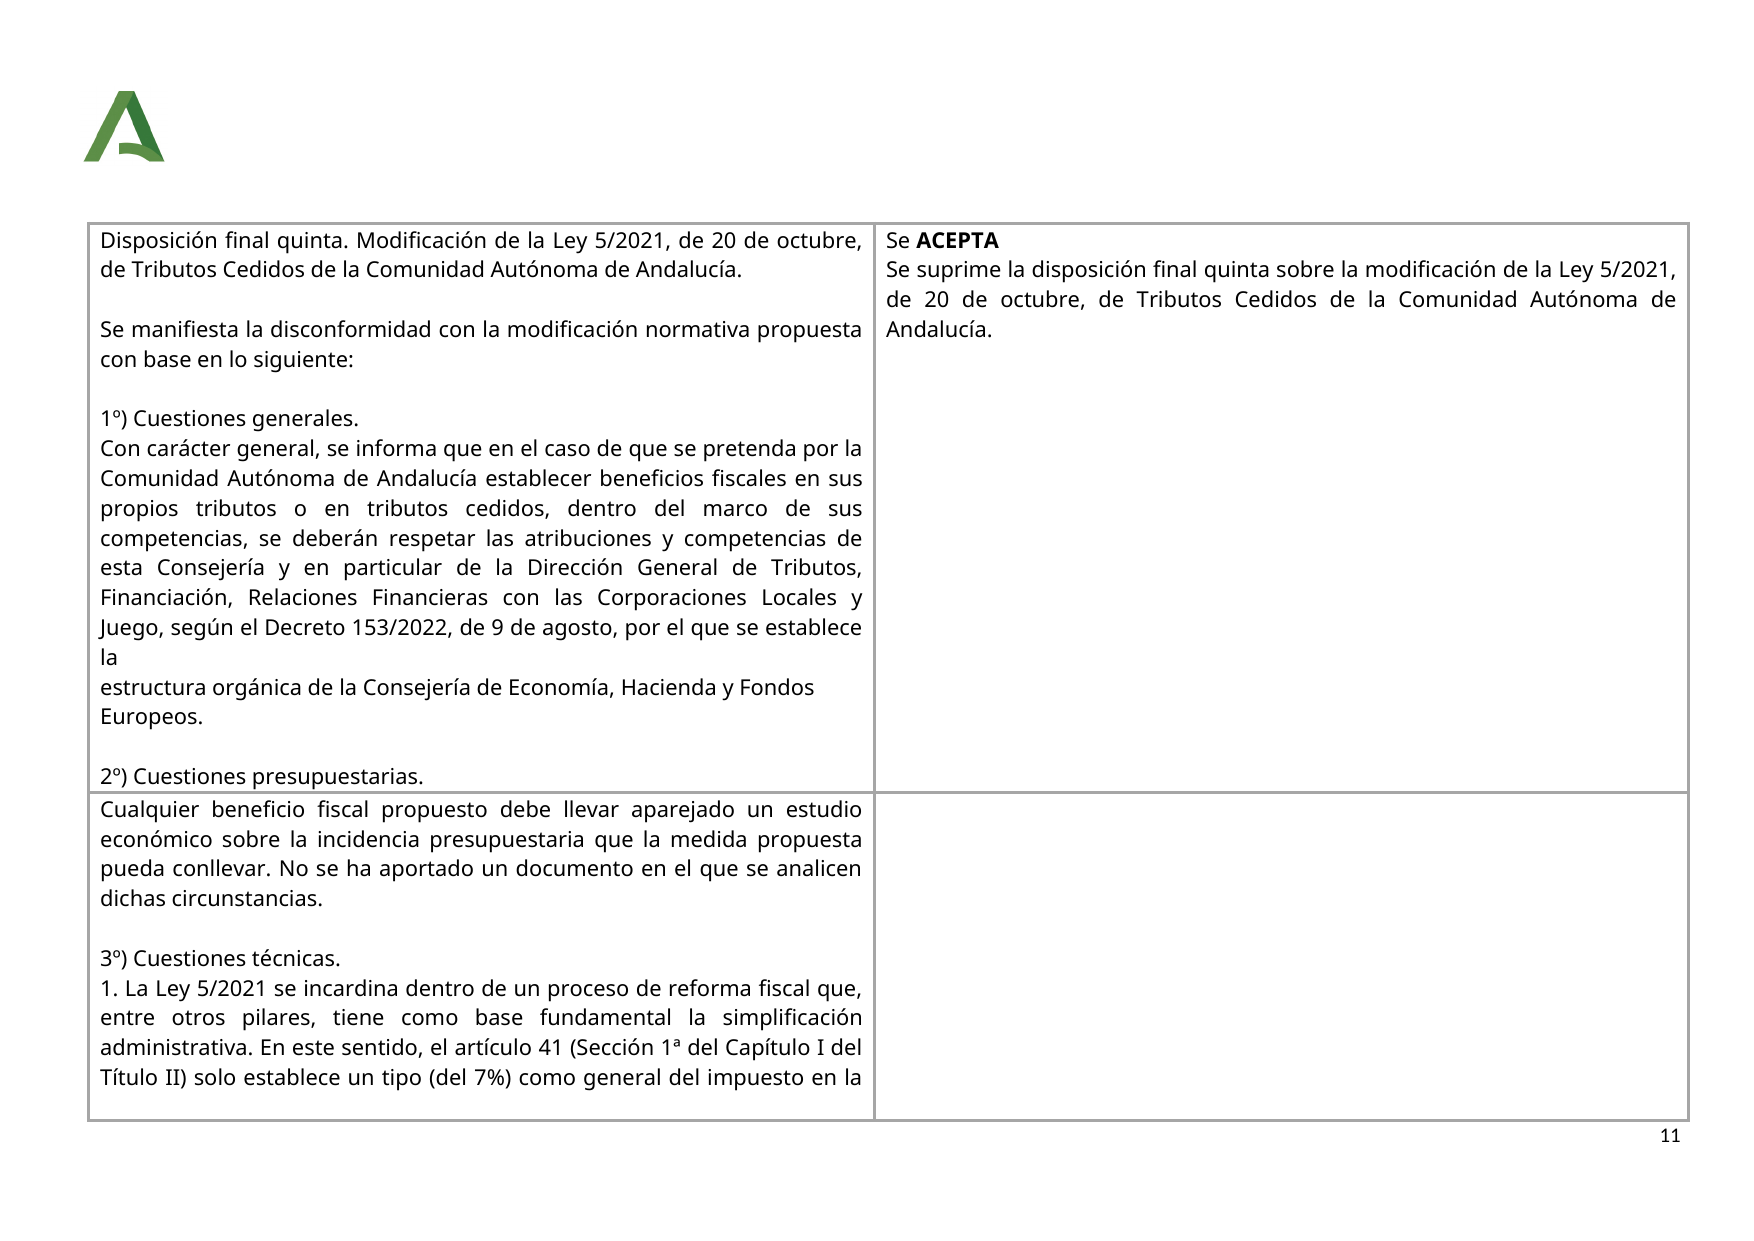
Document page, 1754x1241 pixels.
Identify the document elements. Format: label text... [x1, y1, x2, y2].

table_cell Se ACEPTA Se suprime la disposición final quinta sobre la modificación de la Ley 5/2021, de 20 de octubre, de Tributos Cedidos de la Comunidad Autónoma de Andalucía. [876, 225, 1687, 791]
table_cell [876, 794, 1687, 1119]
table_cell Cualquier beneficio fiscal propuesto debe llevar aparejado un estudio económico sobre la incidencia presupuestaria que la medida propuesta pueda conllevar. No se ha aportado un documento en el que se analicen dichas circunstancias. 3º) Cuestiones técnicas. 1. La Ley 5/2021 se incardina dentro de un proceso de reforma fiscal que, entre otros pilares, tiene como base fundamental la simplificación administrativa. En este sentido, el artículo 41 (Sección 1ª del Capítulo I del Título II) solo establece un tipo (del 7%) como general del impuesto en la [90, 794, 873, 1119]
table_cell Disposición final quinta. Modificación de la Ley 5/2021, de 20 de octubre, de Tributos Cedidos de la Comunidad Autónoma de Andalucía. Se manifiesta la disconformidad con la modificación normativa propuesta con base en lo siguiente: 1º) Cuestiones generales. Con carácter general, se informa que en el caso de que se pretenda por la Comunidad Autónoma de Andalucía establecer beneficios fiscales en sus propios tributos o en tributos cedidos, dentro del marco de sus competencias, se deberán respetar las atribuciones y competencias de esta Consejería y en particular de la Dirección General de Tributos, Financiación, Relaciones Financieras con las Corporaciones Locales y Juego, según el Decreto 153/2022, de 9 de agosto, por el que se establece la estructura orgánica de la Consejería de Economía, Hacienda y Fondos Europeos. 2º) Cuestiones presupuestarias. [90, 225, 873, 791]
